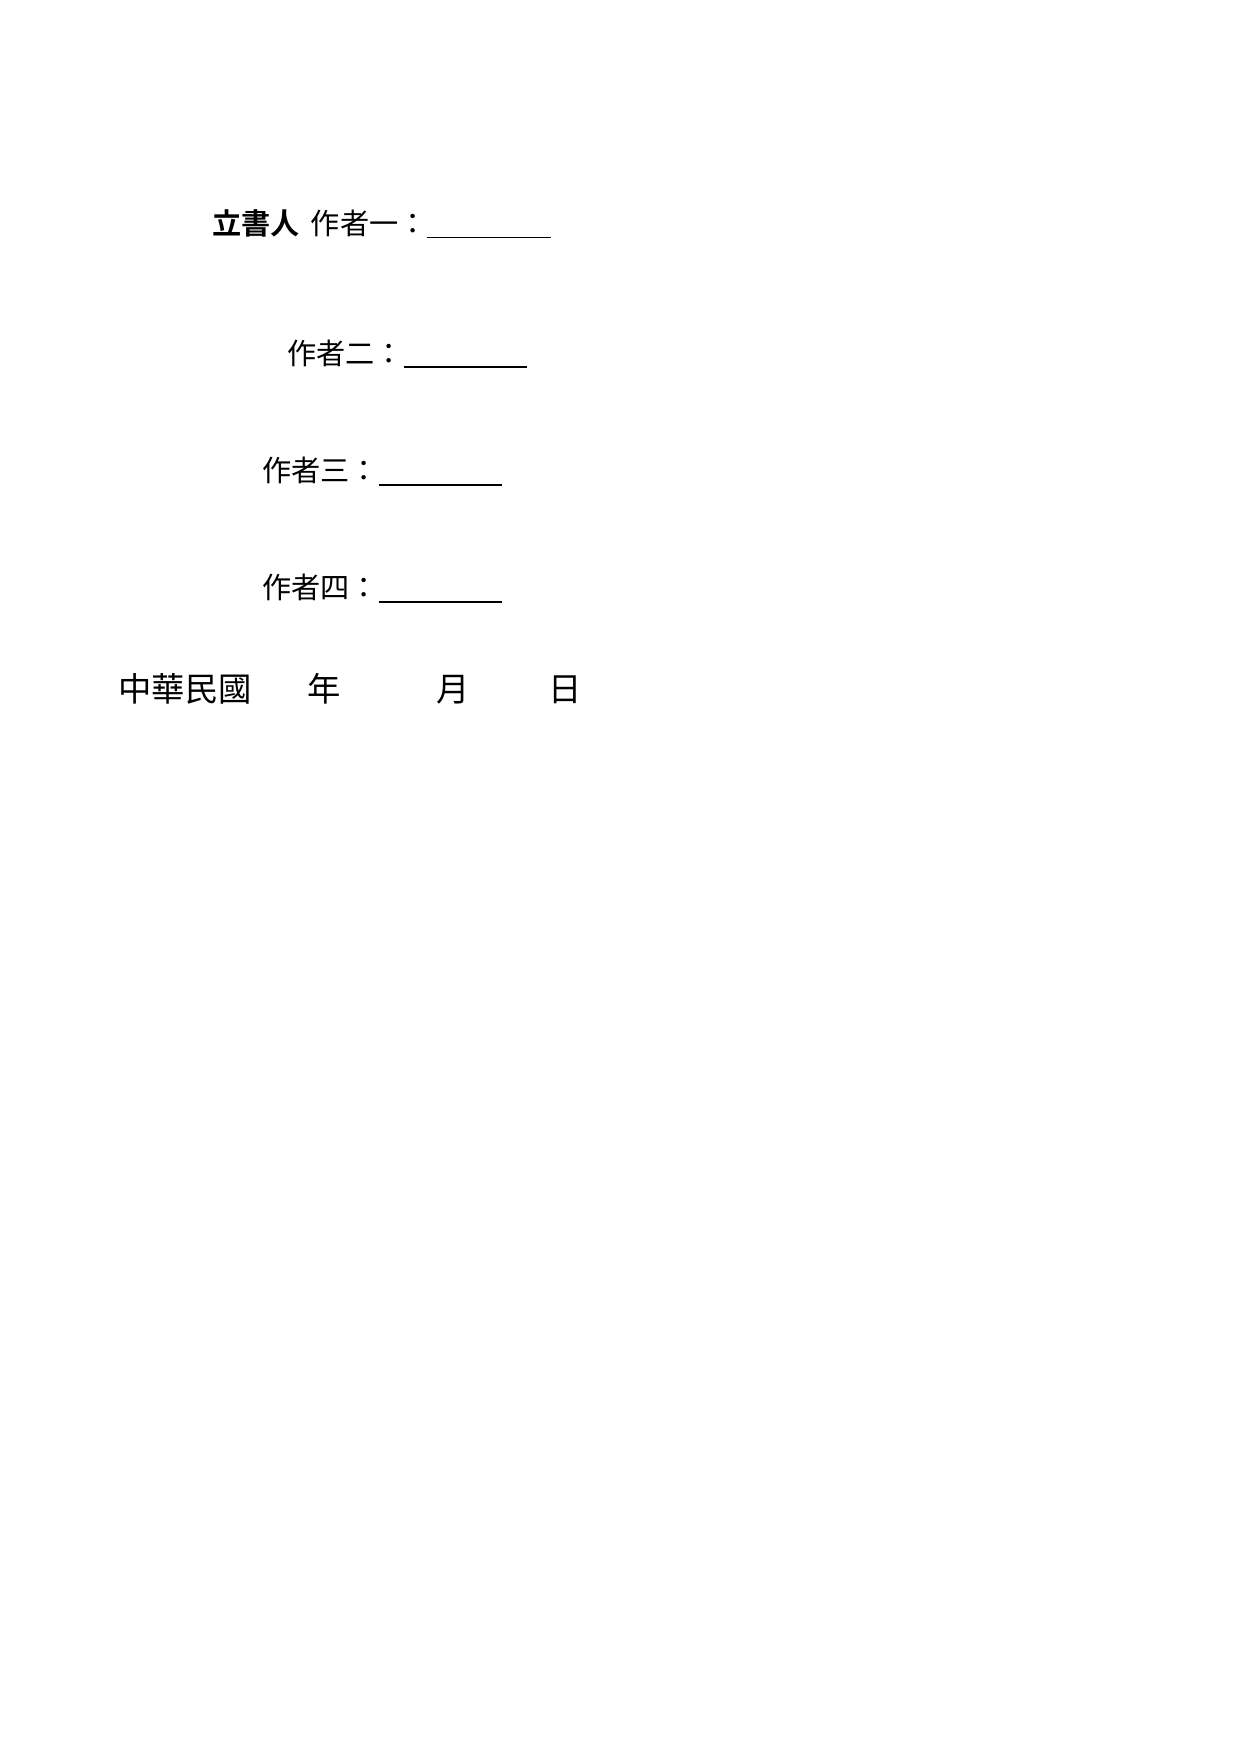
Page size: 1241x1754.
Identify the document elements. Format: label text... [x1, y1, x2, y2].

text 作者二： [118, 330, 1122, 373]
text 作者四： [118, 565, 1122, 607]
text 作者三： [118, 448, 1122, 490]
text 立書人 作者一： [118, 201, 1122, 243]
text 中華民國 年 月 日 [118, 663, 1122, 711]
